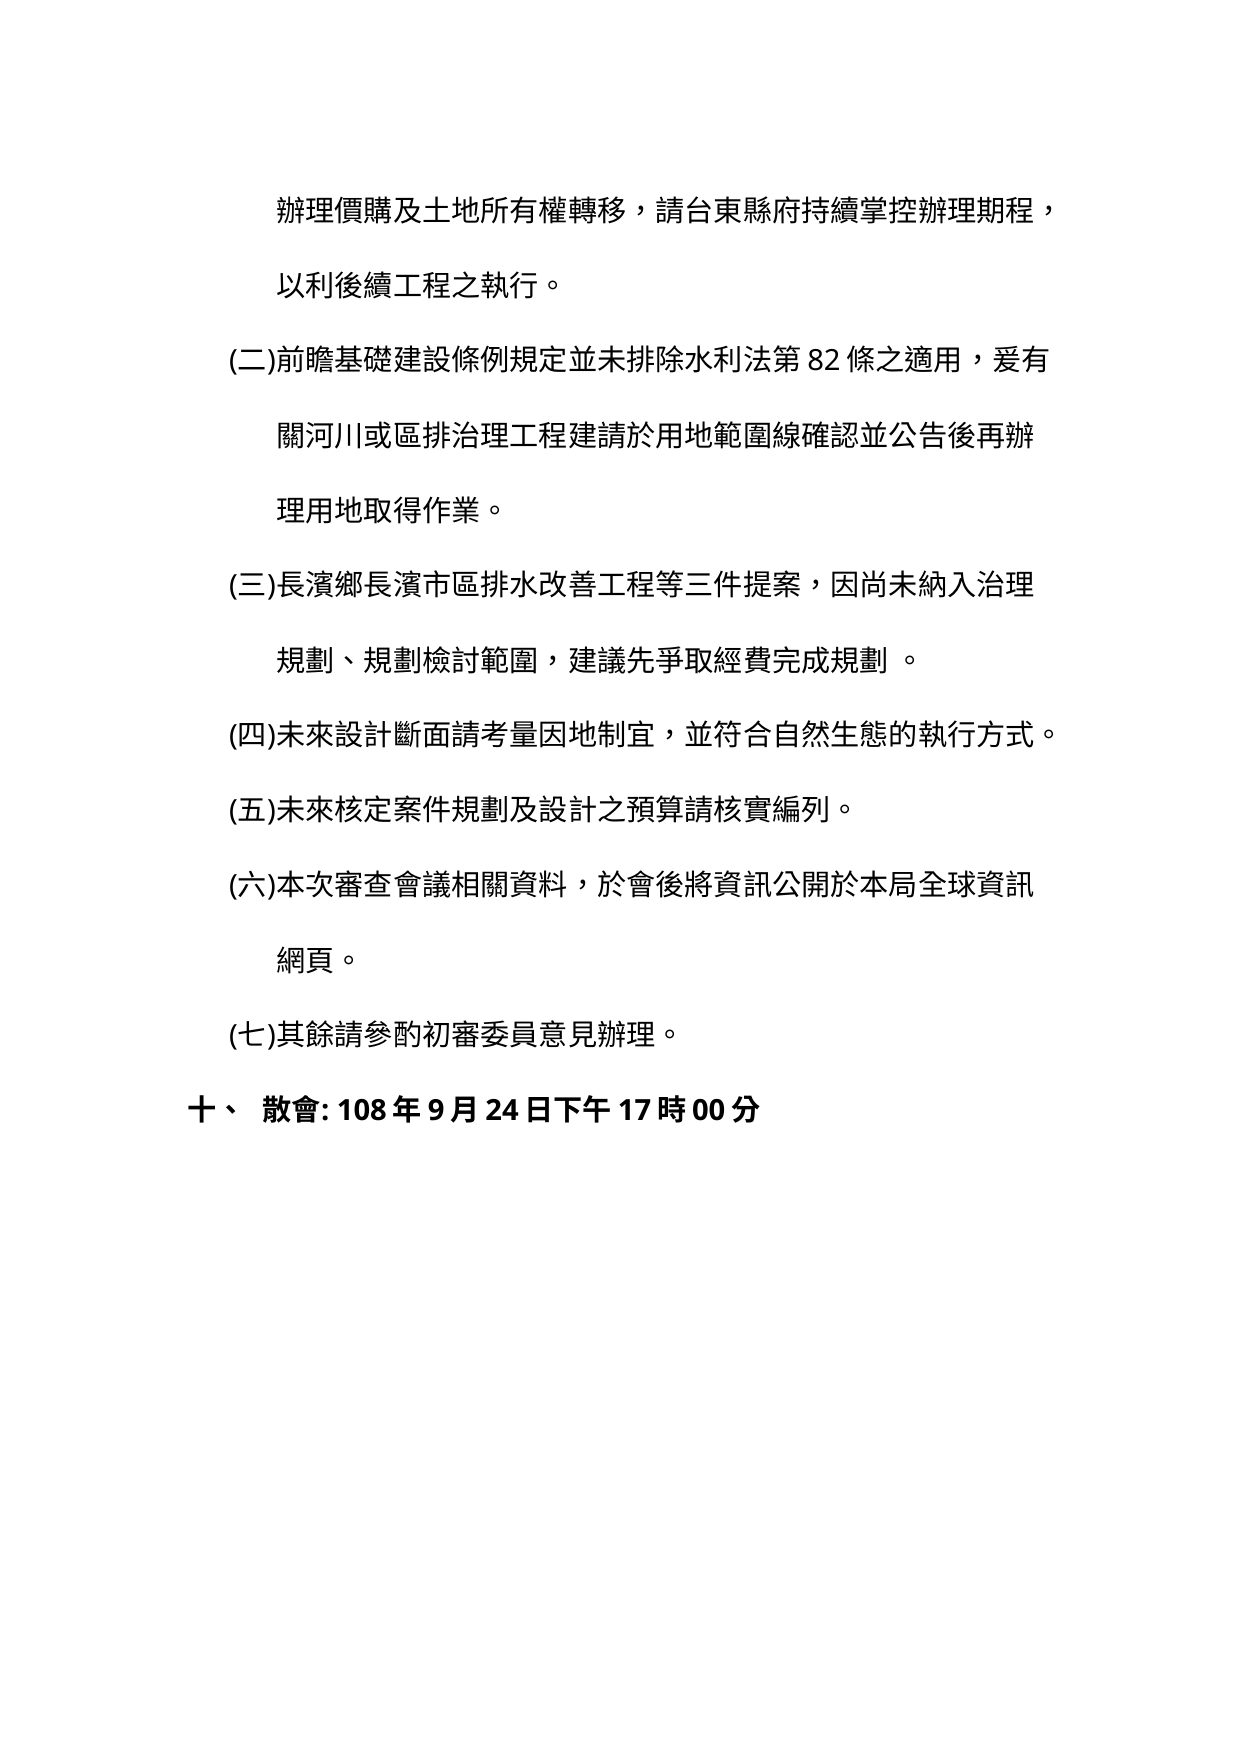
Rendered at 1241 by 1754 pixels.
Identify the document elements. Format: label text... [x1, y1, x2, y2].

list 其餘請參酌初審委員意見辦理。 [229, 989, 1053, 1064]
list 本次審查會議相關資料，於會後將資訊公開於本局全球資訊網頁。 [229, 839, 1053, 989]
list 未來核定案件規劃及設計之預算請核實編列。 [229, 764, 1053, 839]
list 長濱鄉長濱市區排水改善工程等三件提案，因尚未納入治理規劃、規劃檢討範圍，建議先爭取經費完成規劃 。 [229, 539, 1053, 689]
list 未來設計斷面請考量因地制宜，並符合自然生態的執行方式。 [229, 689, 1053, 764]
list 散會: 108年9月24日下午17時00分 [187, 1064, 1053, 1139]
list 前瞻基礎建設條例規定並未排除水利法第82條之適用，爰有關河川或區排治理工程建請於用地範圍線確認並公告後再辦理用地取得作業。 [229, 314, 1053, 539]
list 卑南右岸三號堤防加強加高工程(第一、二期)工程，目前用地部分已與台糖公司簽定價購協議書，並俟董事會同意後即可辦理價購及土地所有權轉移，請台東縣府持續掌控辦理期程，以利後續工程之執行。 [229, 164, 1053, 314]
